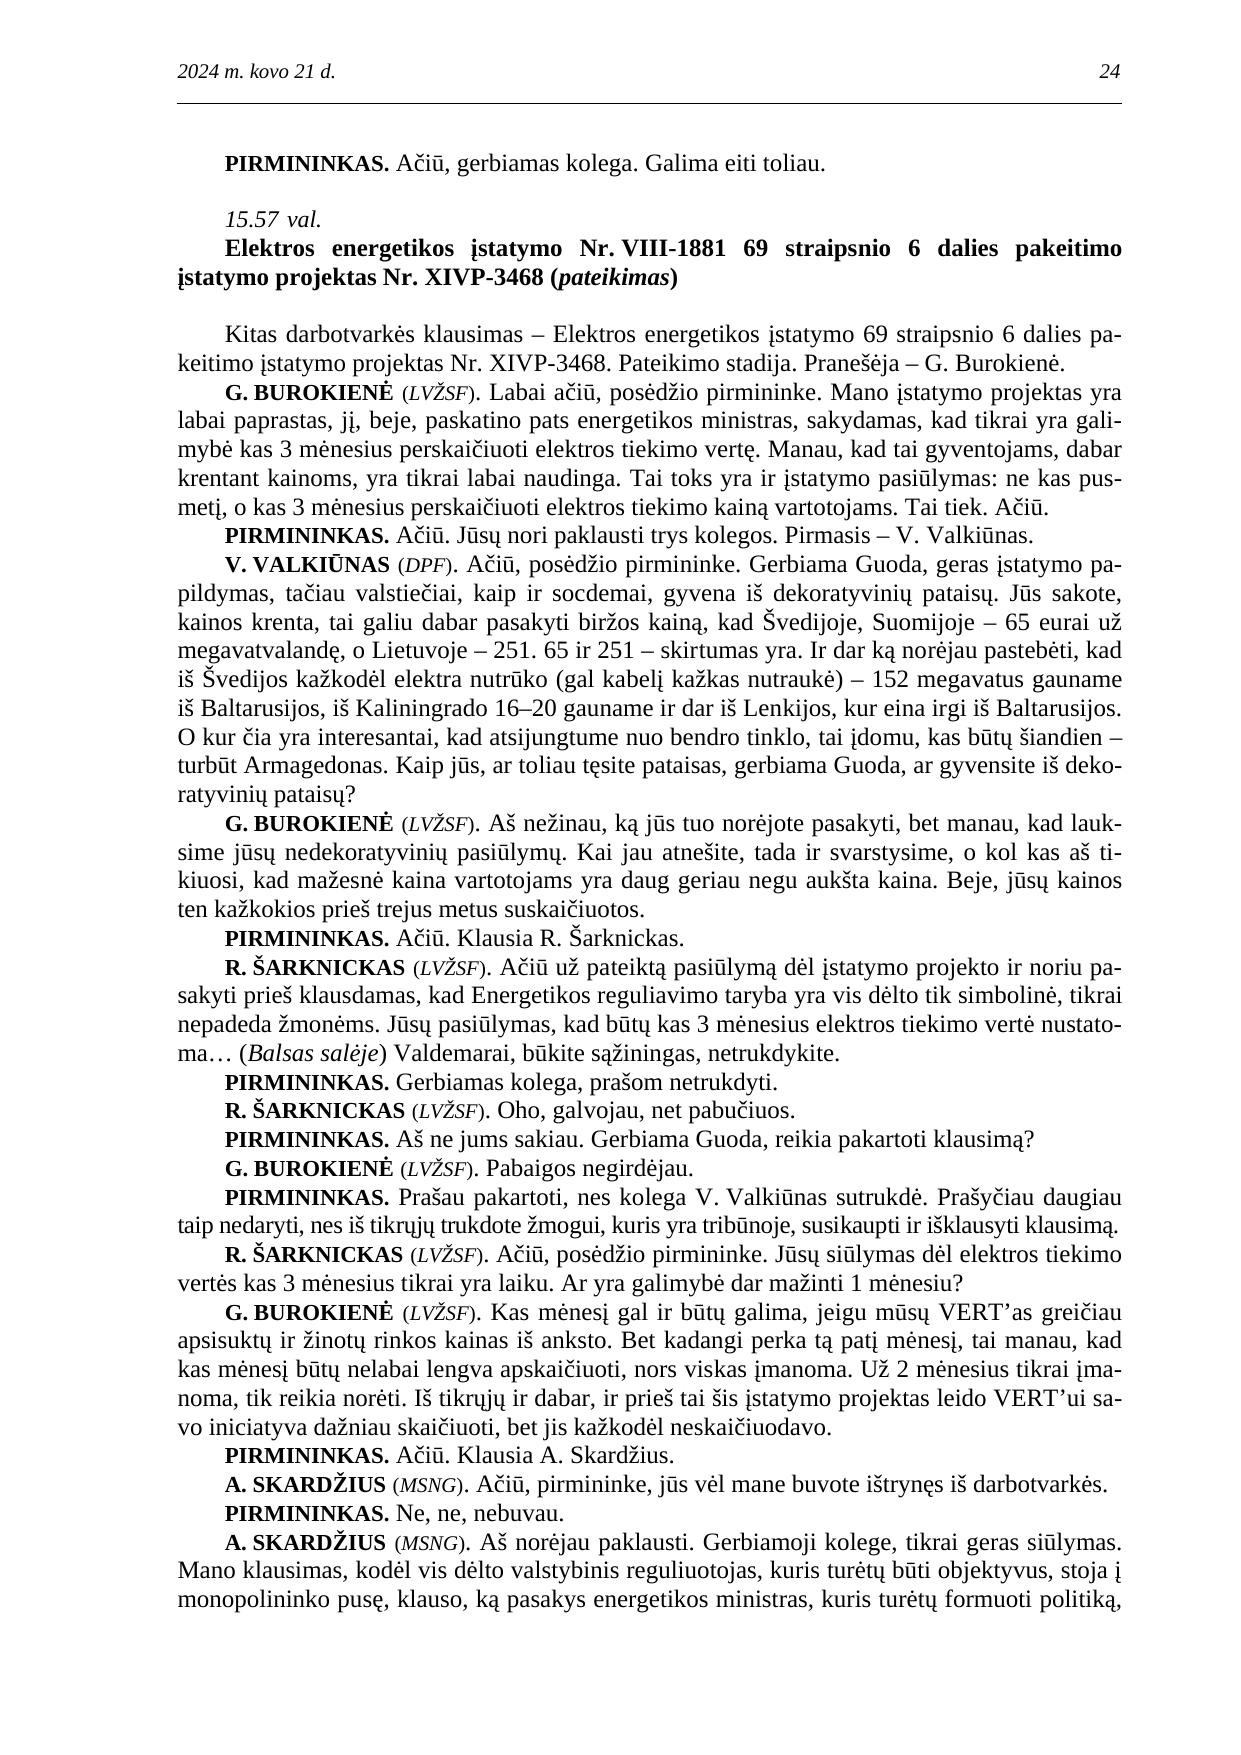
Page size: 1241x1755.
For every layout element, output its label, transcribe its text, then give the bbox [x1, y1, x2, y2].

text PIRMININKAS. Ačiū, ger­bia­mas ko­le­ga. Ga­li­ma ei­ti to­liau. [177, 148, 1122, 176]
text Ki­tas dar­bo­tvarkės klau­si­mas – Elek­tros ener­ge­ti­kos įsta­ty­mo 69 straips­nio 6 da­lies pa­kei­ti­mo įsta­ty­mo pro­jek­tas Nr. XIVP-3468. Pa­tei­ki­mo sta­di­ja. Pra­ne­šė­ja – G. Bu­ro­kie­nė. [177, 319, 1122, 377]
text A. SKARDŽIUS (MSNG). Aš no­rė­jau pa­klaus­ti. Ger­bia­mo­ji ko­le­ge, tik­rai ge­ras siū­ly­mas. Ma­no klau­si­mas, ko­dėl vis dėl­to vals­ty­bi­nis re­gu­liuo­to­jas, ku­ris tu­rė­tų bū­ti ob­jek­ty­vus, sto­ja į mo­no­po­li­nin­ko pu­sę, klau­so, ką pa­sa­kys ener­ge­ti­kos mi­nist­ras, ku­ris tu­rė­tų for­muo­ti po­li­ti­ką, [177, 1527, 1122, 1613]
text PIRMININKAS. Ačiū. Klau­sia R. Šar­knic­kas. [177, 923, 1122, 952]
text PIRMININKAS. Ačiū. Klau­sia A. Skar­džius. [177, 1440, 1122, 1469]
text G. BUROKIENĖ (LVŽSF). Pa­bai­gos ne­gir­dė­jau. [177, 1153, 1122, 1182]
text PIRMININKAS. Pra­šau pa­kar­to­ti, nes ko­le­ga V. Val­kiū­nas su­truk­dė. Pra­šy­čiau dau­giau taip ne­da­ry­ti, nes iš tik­rų­jų truk­do­te žmo­gui, ku­ris yra tri­bū­no­je, su­si­kaup­ti ir iš­klau­sy­ti klau­si­mą. [177, 1182, 1122, 1239]
text A. SKARDŽIUS (MSNG). Ačiū, pir­mi­nin­ke, jūs vėl ma­ne bu­vo­te iš­try­nęs iš dar­bo­tvarkės. [177, 1469, 1122, 1498]
text G. BUROKIENĖ (LVŽSF). Aš ne­ži­nau, ką jūs tuo no­rė­jo­te pa­sa­ky­ti, bet ma­nau, kad lauk­si­me jū­sų ne­de­ko­ra­ty­vi­nių pa­siū­ly­mų. Kai jau at­ne­ši­te, ta­da ir svars­ty­si­me, o kol kas aš ti­kiuo­si, kad ma­žes­nė kai­na var­to­to­jams yra daug ge­riau ne­gu aukš­ta kai­na. Be­je, jū­sų kai­nos ten kaž­ko­kios prieš tre­jus me­tus su­skai­čiuo­tos. [177, 808, 1122, 923]
text PIRMININKAS. Aš ne jums sa­kiau. Ger­bia­ma Guo­da, rei­kia pa­kar­to­ti klau­si­mą? [177, 1124, 1122, 1153]
text G. BUROKIENĖ (LVŽSF). Kas mė­ne­sį gal ir bū­tų ga­li­ma, jei­gu mū­sų VERTʼas grei­čiau ap­si­suk­tų ir ži­no­tų rin­kos kai­nas iš anks­to. Bet ka­dan­gi per­ka tą pa­tį mė­ne­sį, tai ma­nau, kad kas mė­ne­sį bū­tų ne­la­bai leng­va ap­skai­čiuo­ti, nors vis­kas įma­no­ma. Už 2 mė­ne­sius tik­rai įma­no­ma, tik rei­kia no­rė­ti. Iš tik­rų­jų ir da­bar, ir prieš tai šis įsta­ty­mo pro­jek­tas lei­do VERTʼui sa­vo ini­cia­ty­va daž­niau skai­čiuo­ti, bet jis kaž­ko­dėl ne­skai­čiuo­da­vo. [177, 1297, 1122, 1440]
text PIRMININKAS. Ger­bia­mas ko­le­ga, pra­šom ne­truk­dy­ti. [177, 1067, 1122, 1095]
text R. ŠARKNICKAS (LVŽSF). Oho, gal­vo­jau, net pa­bu­čiuos. [177, 1095, 1122, 1124]
text PIRMININKAS. Ne, ne, ne­bu­vau. [177, 1498, 1122, 1527]
text G. BUROKIENĖ (LVŽSF). La­bai ačiū, po­sė­džio pir­mi­nin­ke. Ma­no įsta­ty­mo pro­jek­tas yra la­bai pa­pras­tas, jį, be­je, pa­ska­ti­no pats ener­ge­ti­kos mi­nist­ras, sa­ky­da­mas, kad tik­rai yra ga­li­my­bė kas 3 mė­ne­sius per­skai­čiuo­ti elek­tros tie­ki­mo ver­tę. Ma­nau, kad tai gy­ven­to­jams, da­bar kren­tant kai­noms, yra tik­rai la­bai nau­din­ga. Tai toks yra ir įsta­ty­mo pa­siū­ly­mas: ne kas pus­me­tį, o kas 3 mė­ne­sius per­skai­čiuo­ti elek­tros tie­ki­mo kai­ną var­to­to­jams. Tai tiek. Ačiū. [177, 377, 1122, 520]
text R. ŠARKNICKAS (LVŽSF). Ačiū, po­sė­džio pir­mi­nin­ke. Jū­sų siū­ly­mas dėl elek­tros tie­ki­mo ver­tės kas 3 mė­ne­sius tik­rai yra lai­ku. Ar yra ga­li­my­bė dar ma­žin­ti 1 mė­ne­siu? [177, 1239, 1122, 1297]
text Elek­tros ener­ge­ti­kos įsta­ty­mo Nr. VIII-1881 69 straips­nio 6 da­lies pa­kei­ti­mo įstatymo pro­jek­tas Nr. XIVP-3468 (pa­tei­ki­mas) [177, 233, 1122, 290]
text V. VALKIŪNAS (DPF). Ačiū, po­sė­džio pir­mi­nin­ke. Ger­bia­ma Guo­da, ge­ras įsta­ty­mo pa­pil­dy­mas, ta­čiau vals­tie­čiai, kaip ir soc­de­mai, gy­ve­na iš de­ko­ra­ty­vi­nių pa­tai­sų. Jūs sa­ko­te, kai­nos kren­ta, tai ga­liu da­bar pa­sa­ky­ti bir­žos kai­ną, kad Šve­di­jo­je, Suo­mi­jo­je – 65 eu­rai už me­ga­vat­va­lan­dę, o Lie­tu­vo­je – 251. 65 ir 251 – skir­tu­mas yra. Ir dar ką no­rė­jau pa­ste­bė­ti, kad iš Šve­di­jos kaž­ko­dėl elek­tra nu­trū­ko (gal ka­be­lį kaž­kas nu­trau­kė) – 152 me­ga­va­tus gau­na­me iš Bal­ta­ru­si­jos, iš Ka­li­ning­ra­do 16–20 gau­na­me ir dar iš Len­ki­jos, kur ei­na ir­gi iš Bal­ta­ru­si­jos. O kur čia yra in­te­re­san­tai, kad at­si­jung­tu­me nuo ben­dro tin­klo, tai įdo­mu, kas bū­tų šian­dien – tur­būt Ar­ma­ge­do­nas. Kaip jūs, ar to­liau tę­si­te pa­tai­sas, ger­bia­ma Guo­da, ar gy­ven­si­te iš de­ko­ra­ty­vi­nių pa­tai­sų? [177, 549, 1122, 808]
text 15.57 val. [224, 205, 1122, 233]
text PIRMININKAS. Ačiū. Jū­sų no­ri pa­klaus­ti trys ko­le­gos. Pir­ma­sis – V. Val­kiū­nas. [177, 520, 1122, 549]
text R. ŠARKNICKAS (LVŽSF). Ačiū už pa­teik­tą pa­siū­ly­mą dėl įsta­ty­mo pro­jek­to ir no­riu pa­sa­ky­ti prieš klaus­da­mas, kad Ener­ge­ti­kos re­gu­lia­vi­mo ta­ry­ba yra vis dėl­to tik sim­bo­li­nė, tik­rai ne­pa­de­da žmo­nėms. Jū­sų pa­siū­ly­mas, kad bū­tų kas 3 mė­ne­sius elek­tros tie­ki­mo ver­tė nu­sta­to­ma… (Bal­sas sa­lė­je) Val­de­ma­rai, bū­ki­te są­ži­nin­gas, ne­truk­dy­ki­te. [177, 952, 1122, 1067]
